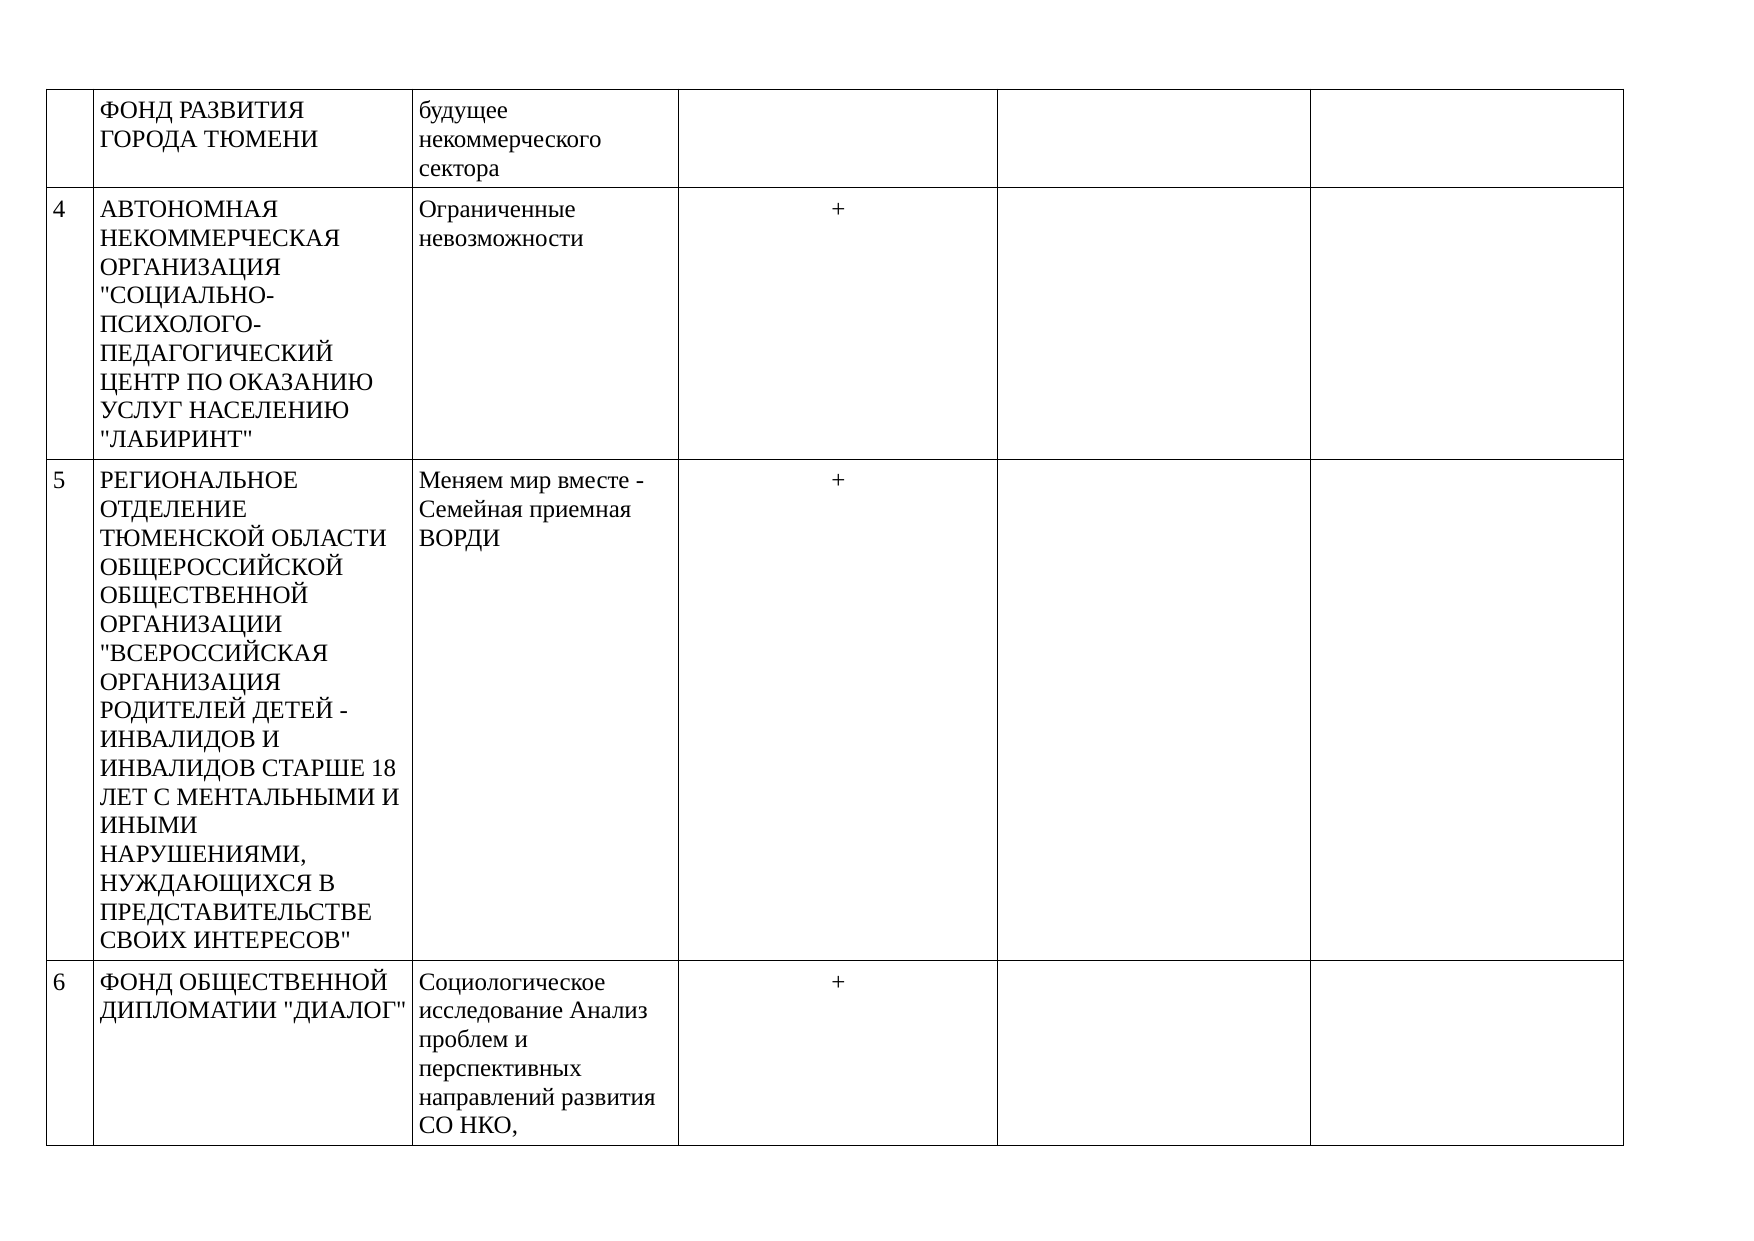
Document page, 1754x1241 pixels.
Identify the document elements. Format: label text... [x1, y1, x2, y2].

table_cell АВТОНОМНАЯ НЕКОММЕРЧЕСКАЯ ОРГАНИЗАЦИЯ "СОЦИАЛЬНО-ПСИХОЛОГО-ПЕДАГОГИЧЕСКИЙ ЦЕНТР ПО ОКАЗАНИЮ УСЛУГ НАСЕЛЕНИЮ "ЛАБИРИНТ" [94, 188, 412, 458]
table_cell + [679, 188, 997, 458]
table_cell 6 [47, 961, 93, 1145]
table_cell [998, 90, 1310, 187]
table_cell [998, 460, 1310, 960]
table_cell [679, 90, 997, 187]
table_cell + [679, 460, 997, 960]
table_cell [1311, 188, 1623, 458]
table_cell 4 [47, 188, 93, 458]
table_cell ФОНД РАЗВИТИЯ ГОРОДА ТЮМЕНИ [94, 90, 412, 187]
table_cell [1311, 90, 1623, 187]
table_cell [47, 90, 93, 187]
table_cell Меняем мир вместе - Семейная приемная ВОРДИ [413, 460, 678, 960]
table_cell РЕГИОНАЛЬНОЕ ОТДЕЛЕНИЕ ТЮМЕНСКОЙ ОБЛАСТИ ОБЩЕРОССИЙСКОЙ ОБЩЕСТВЕННОЙ ОРГАНИЗАЦИИ "ВСЕРОССИЙСКАЯ ОРГАНИЗАЦИЯ РОДИТЕЛЕЙ ДЕТЕЙ - ИНВАЛИДОВ И ИНВАЛИДОВ СТАРШЕ 18 ЛЕТ С МЕНТАЛЬНЫМИ И ИНЫМИ НАРУШЕНИЯМИ, НУЖДАЮЩИХСЯ В ПРЕДСТАВИТЕЛЬСТВЕ СВОИХ ИНТЕРЕСОВ" [94, 460, 412, 960]
table_cell Ограниченные невозможности [413, 188, 678, 458]
table_cell [1311, 460, 1623, 960]
table_cell ФОНД ОБЩЕСТВЕННОЙ ДИПЛОМАТИИ "ДИАЛОГ" [94, 961, 412, 1145]
table_cell 5 [47, 460, 93, 960]
table_cell будущее некоммерческого сектора [413, 90, 678, 187]
table_cell [1311, 961, 1623, 1145]
table_cell [998, 961, 1310, 1145]
table_cell Социологическое исследование Анализ проблем и перспективных направлений развития СО НКО, [413, 961, 678, 1145]
table_cell + [679, 961, 997, 1145]
table_cell [998, 188, 1310, 458]
